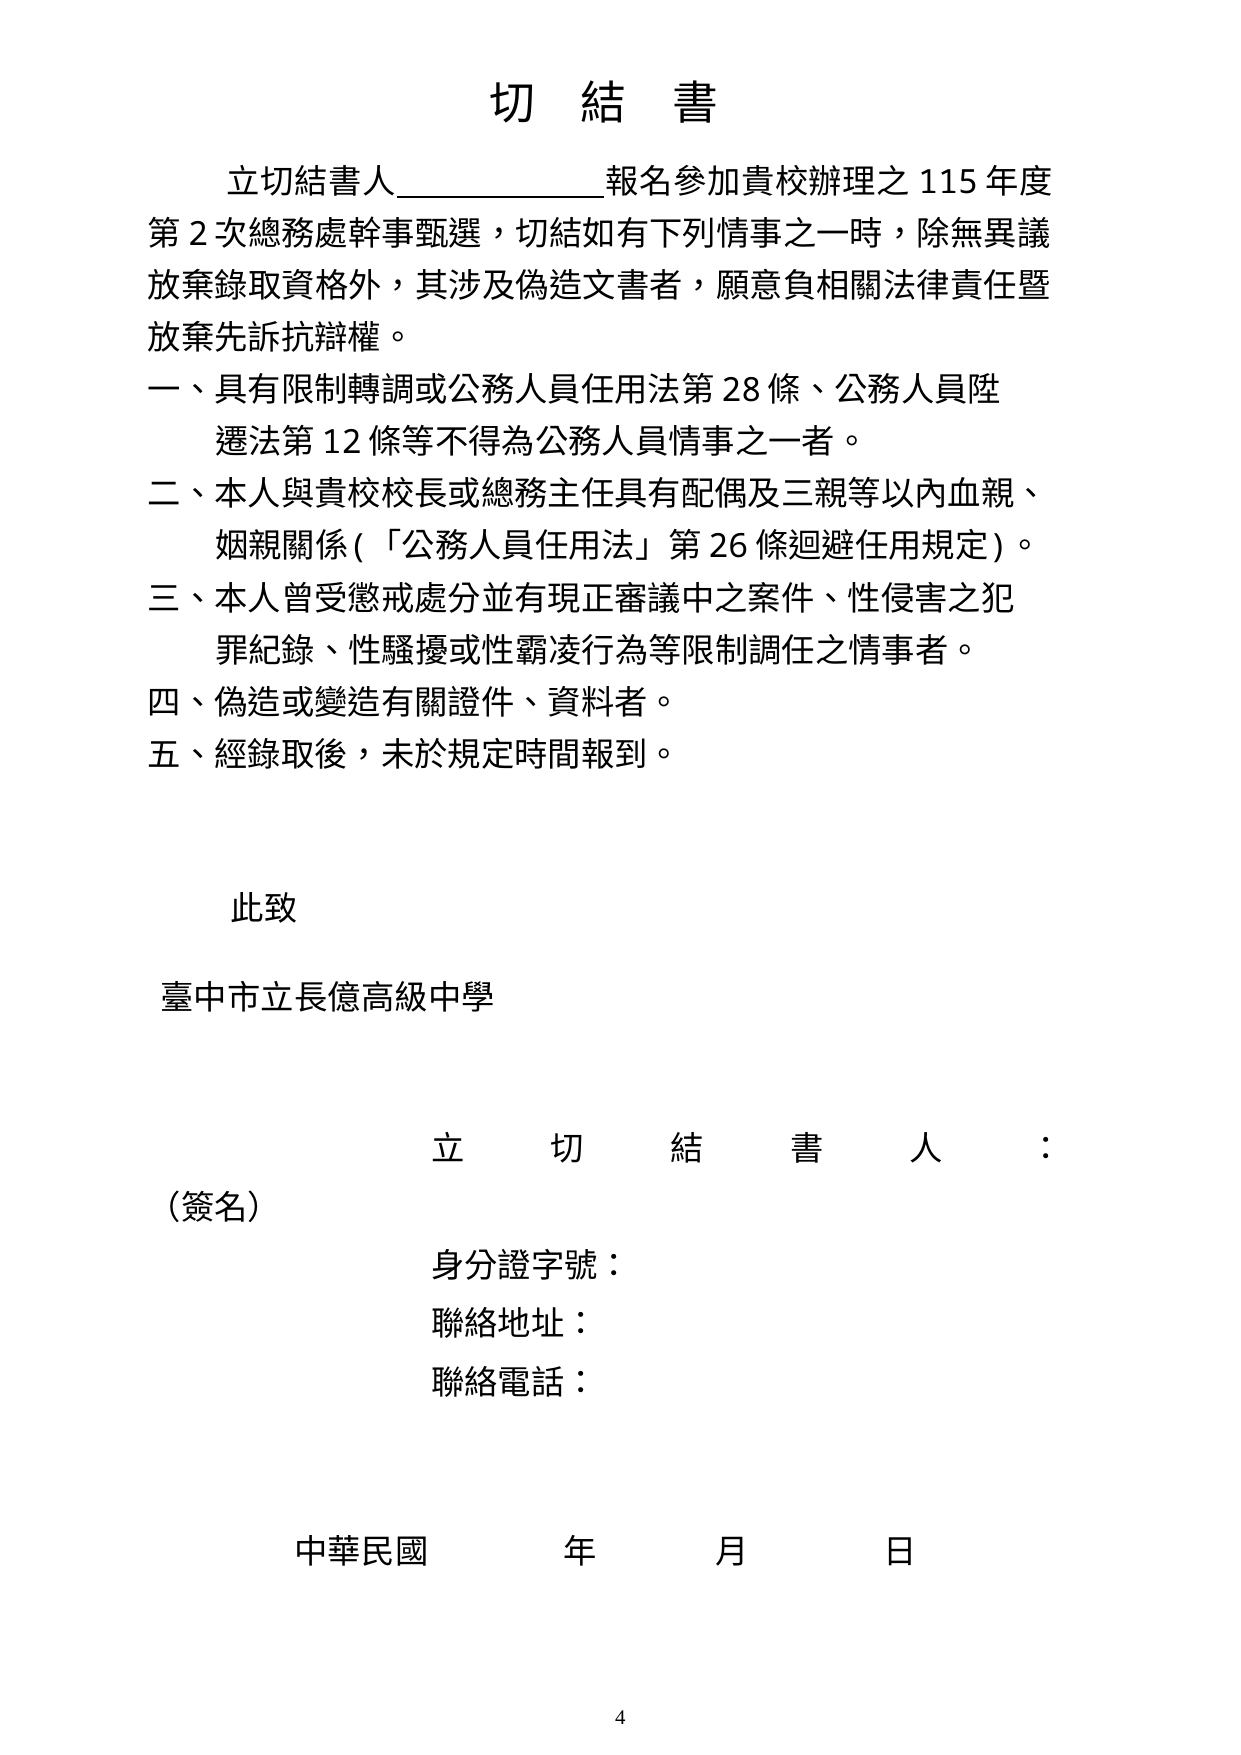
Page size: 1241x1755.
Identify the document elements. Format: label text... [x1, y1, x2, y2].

text 四、偽造或變造有關證件、資料者。 [148, 672, 1032, 724]
text 中華民國 年 月 日 [148, 1525, 1063, 1573]
text 聯絡電話： [148, 1347, 1063, 1406]
text 二、本人與貴校校長或總務主任具有配偶及三親等以內血親、姻親關係(「公務人員任用法」第26條迴避任用規定)。 [148, 464, 1032, 568]
text 此致 [148, 882, 368, 930]
text 三、本人曾受懲戒處分並有現正審議中之案件、性侵害之犯罪紀錄、性騷擾或性霸凌行為等限制調任之情事者。 [148, 568, 1032, 672]
text 一、具有限制轉調或公務人員任用法第28條、公務人員陞遷法第12條等不得為公務人員情事之一者。 [148, 360, 1032, 464]
subtitle 切 結 書 [148, 75, 1059, 131]
text 立切結書人： （簽名） [148, 1114, 1063, 1231]
text 身分證字號： [148, 1231, 1063, 1289]
text 五、經錄取後，未於規定時間報到。 [148, 724, 1032, 777]
text 臺中市立長億高級中學 [160, 971, 576, 1019]
text 立切結書人 報名參加貴校辦理之115年度第2次總務處幹事甄選，切結如有下列情事之一時，除無異議放棄錄取資格外，其涉及偽造文書者，願意負相關法律責任暨放棄先訴抗辯權。 [148, 152, 1053, 360]
text 聯絡地址： [148, 1289, 1063, 1347]
